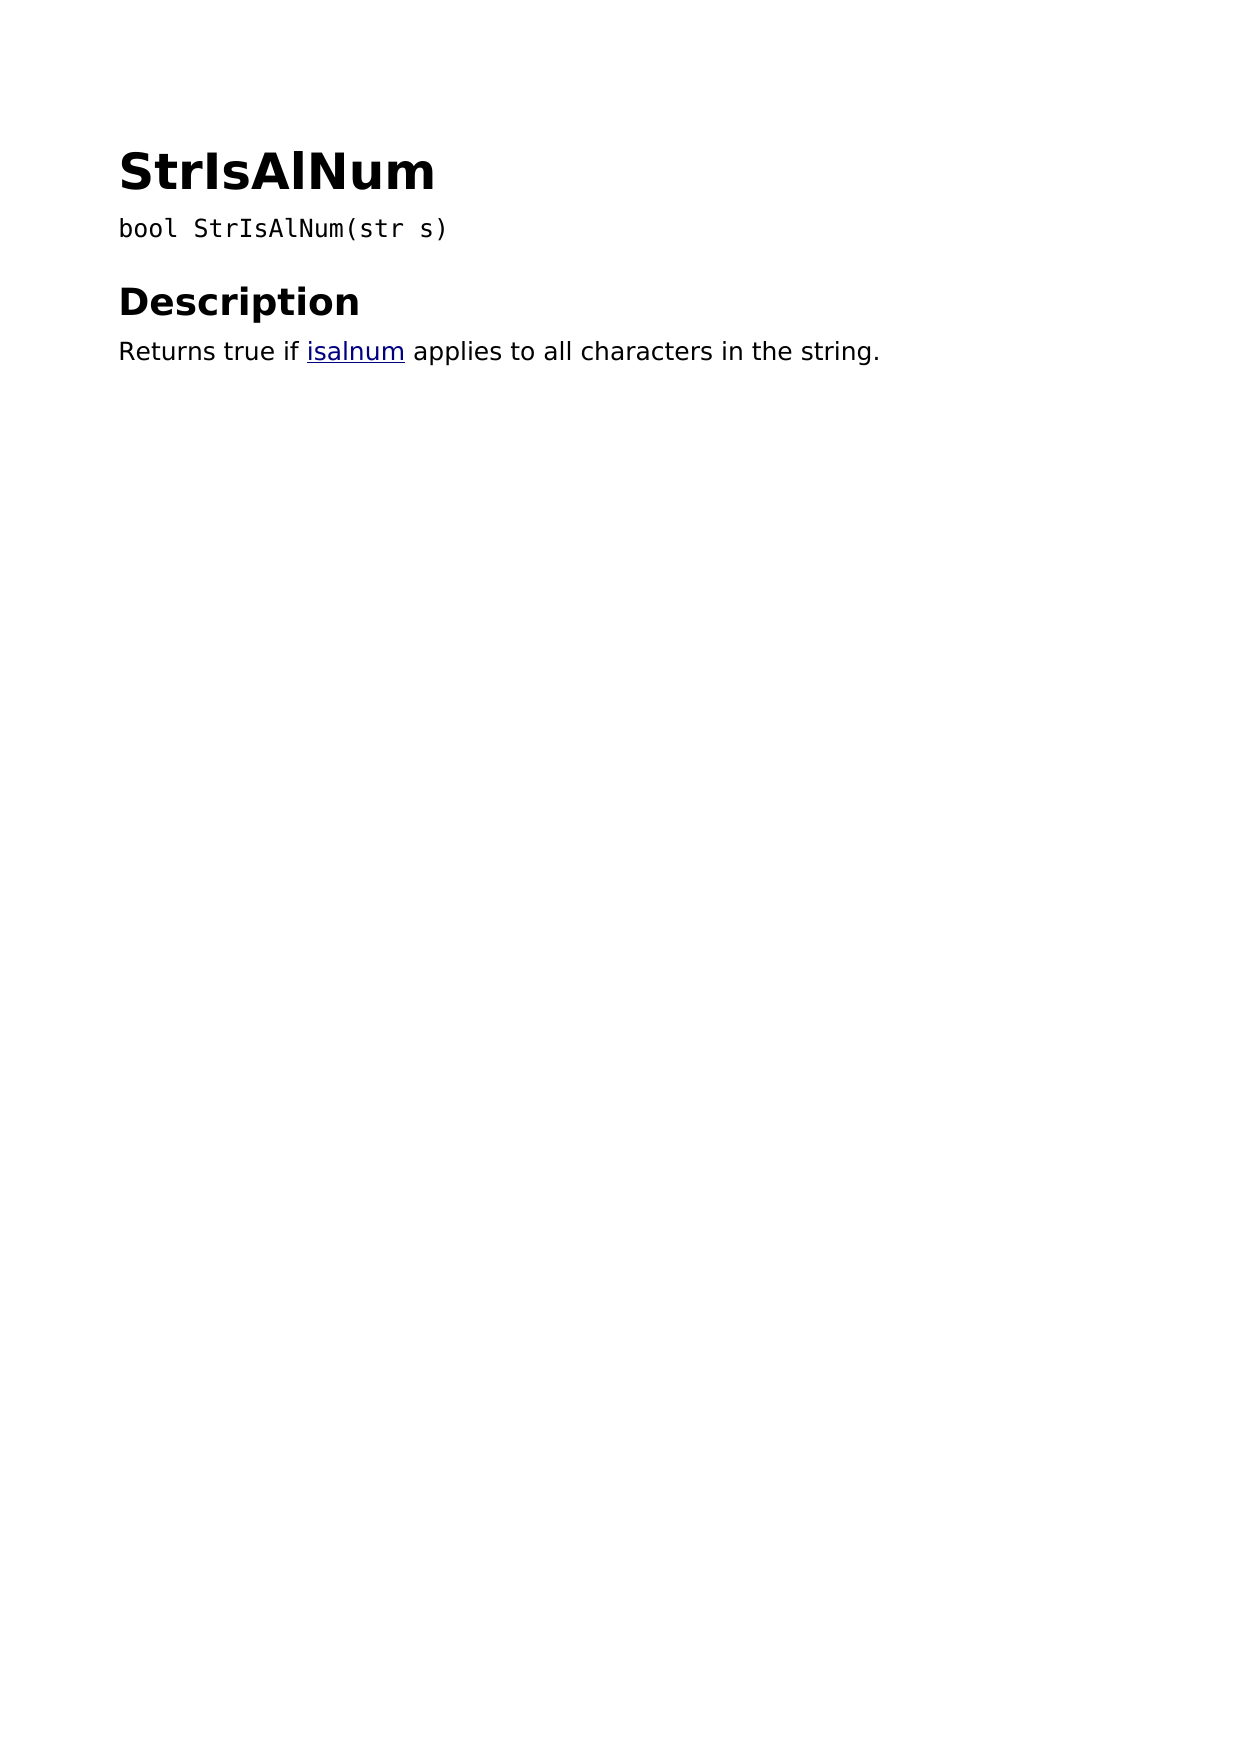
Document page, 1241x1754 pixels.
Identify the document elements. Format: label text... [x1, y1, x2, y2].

text Returns true if isalnum applies to all characters in the string. [118, 337, 1122, 366]
subtitle Description [118, 281, 1122, 324]
text bool StrIsAlNum(str s) [118, 214, 1122, 243]
subtitle StrIsAlNum [118, 143, 1122, 201]
